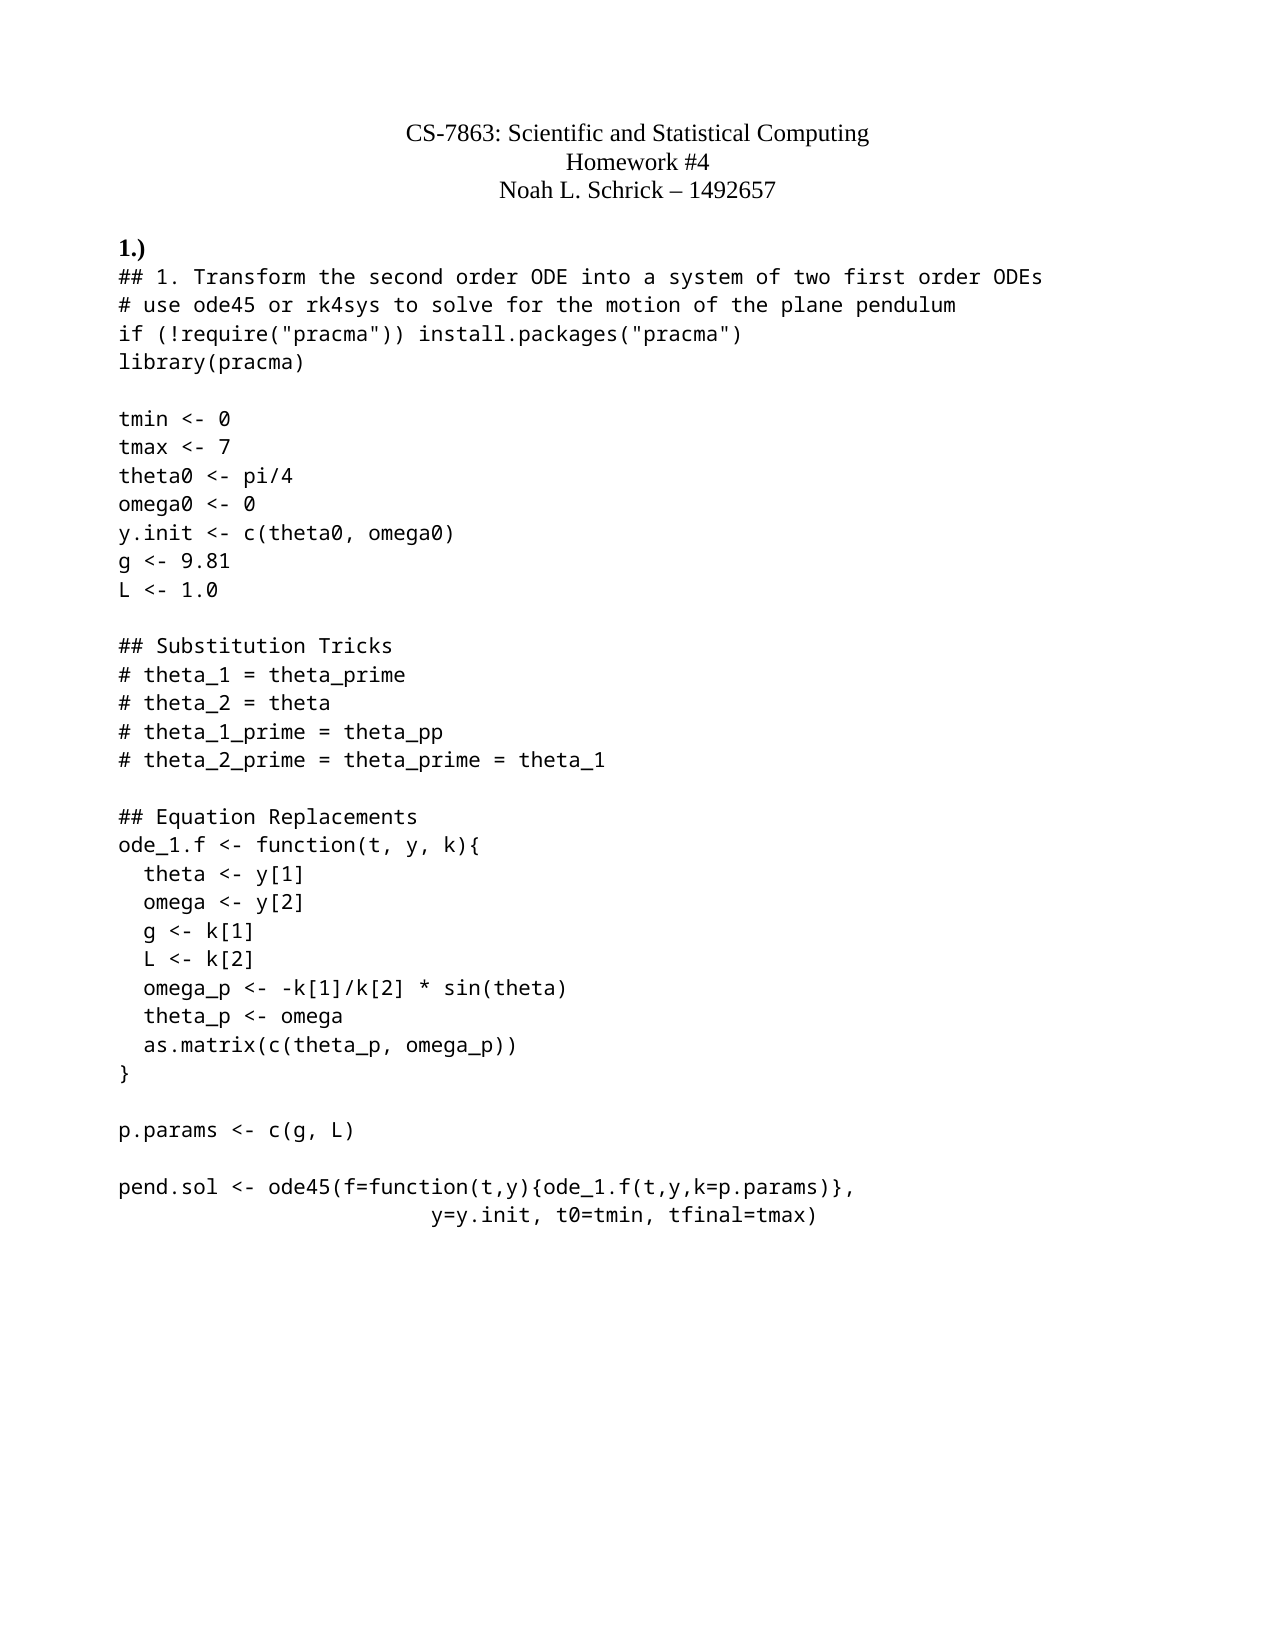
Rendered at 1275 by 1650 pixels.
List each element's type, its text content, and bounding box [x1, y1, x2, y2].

text ## 1. Transform the second order ODE into a system of two first order ODEs [118, 262, 1157, 290]
text ## Substitution Tricks [118, 632, 1157, 660]
text y=y.init, t0=tmin, tfinal=tmax) [118, 1200, 1157, 1229]
text theta0 <- pi/4 [118, 461, 1157, 489]
text Noah L. Schrick – 1492657 [118, 176, 1157, 204]
text theta_p <- omega [118, 1001, 1157, 1030]
text omega0 <- 0 [118, 489, 1157, 518]
text pend.sol <- ode45(f=function(t,y){ode_1.f(t,y,k=p.params)}, [118, 1172, 1157, 1200]
text L <- k[2] [118, 944, 1157, 973]
text ode_1.f <- function(t, y, k){ [118, 831, 1157, 859]
text tmax <- 7 [118, 432, 1157, 461]
text # theta_2 = theta [118, 688, 1157, 717]
text g <- 9.81 [118, 546, 1157, 575]
text # theta_1 = theta_prime [118, 660, 1157, 688]
text as.matrix(c(theta_p, omega_p)) [118, 1030, 1157, 1058]
text theta <- y[1] [118, 859, 1157, 887]
text CS-7863: Scientific and Statistical Computing [118, 118, 1157, 147]
text } [118, 1058, 1157, 1087]
text Homework #4 [118, 147, 1157, 176]
text omega <- y[2] [118, 887, 1157, 916]
text g <- k[1] [118, 916, 1157, 944]
text ## Equation Replacements [118, 802, 1157, 831]
text library(pracma) [118, 347, 1157, 376]
text L <- 1.0 [118, 575, 1157, 603]
text y.init <- c(theta0, omega0) [118, 518, 1157, 546]
text # use ode45 or rk4sys to solve for the motion of the plane pendulum [118, 290, 1157, 319]
text tmin <- 0 [118, 404, 1157, 432]
text if (!require("pracma")) install.packages("pracma") [118, 319, 1157, 347]
text p.params <- c(g, L) [118, 1115, 1157, 1143]
text # theta_2_prime = theta_prime = theta_1 [118, 745, 1157, 774]
text # theta_1_prime = theta_pp [118, 717, 1157, 745]
text 1.) [118, 233, 1157, 262]
text omega_p <- -k[1]/k[2] * sin(theta) [118, 973, 1157, 1001]
